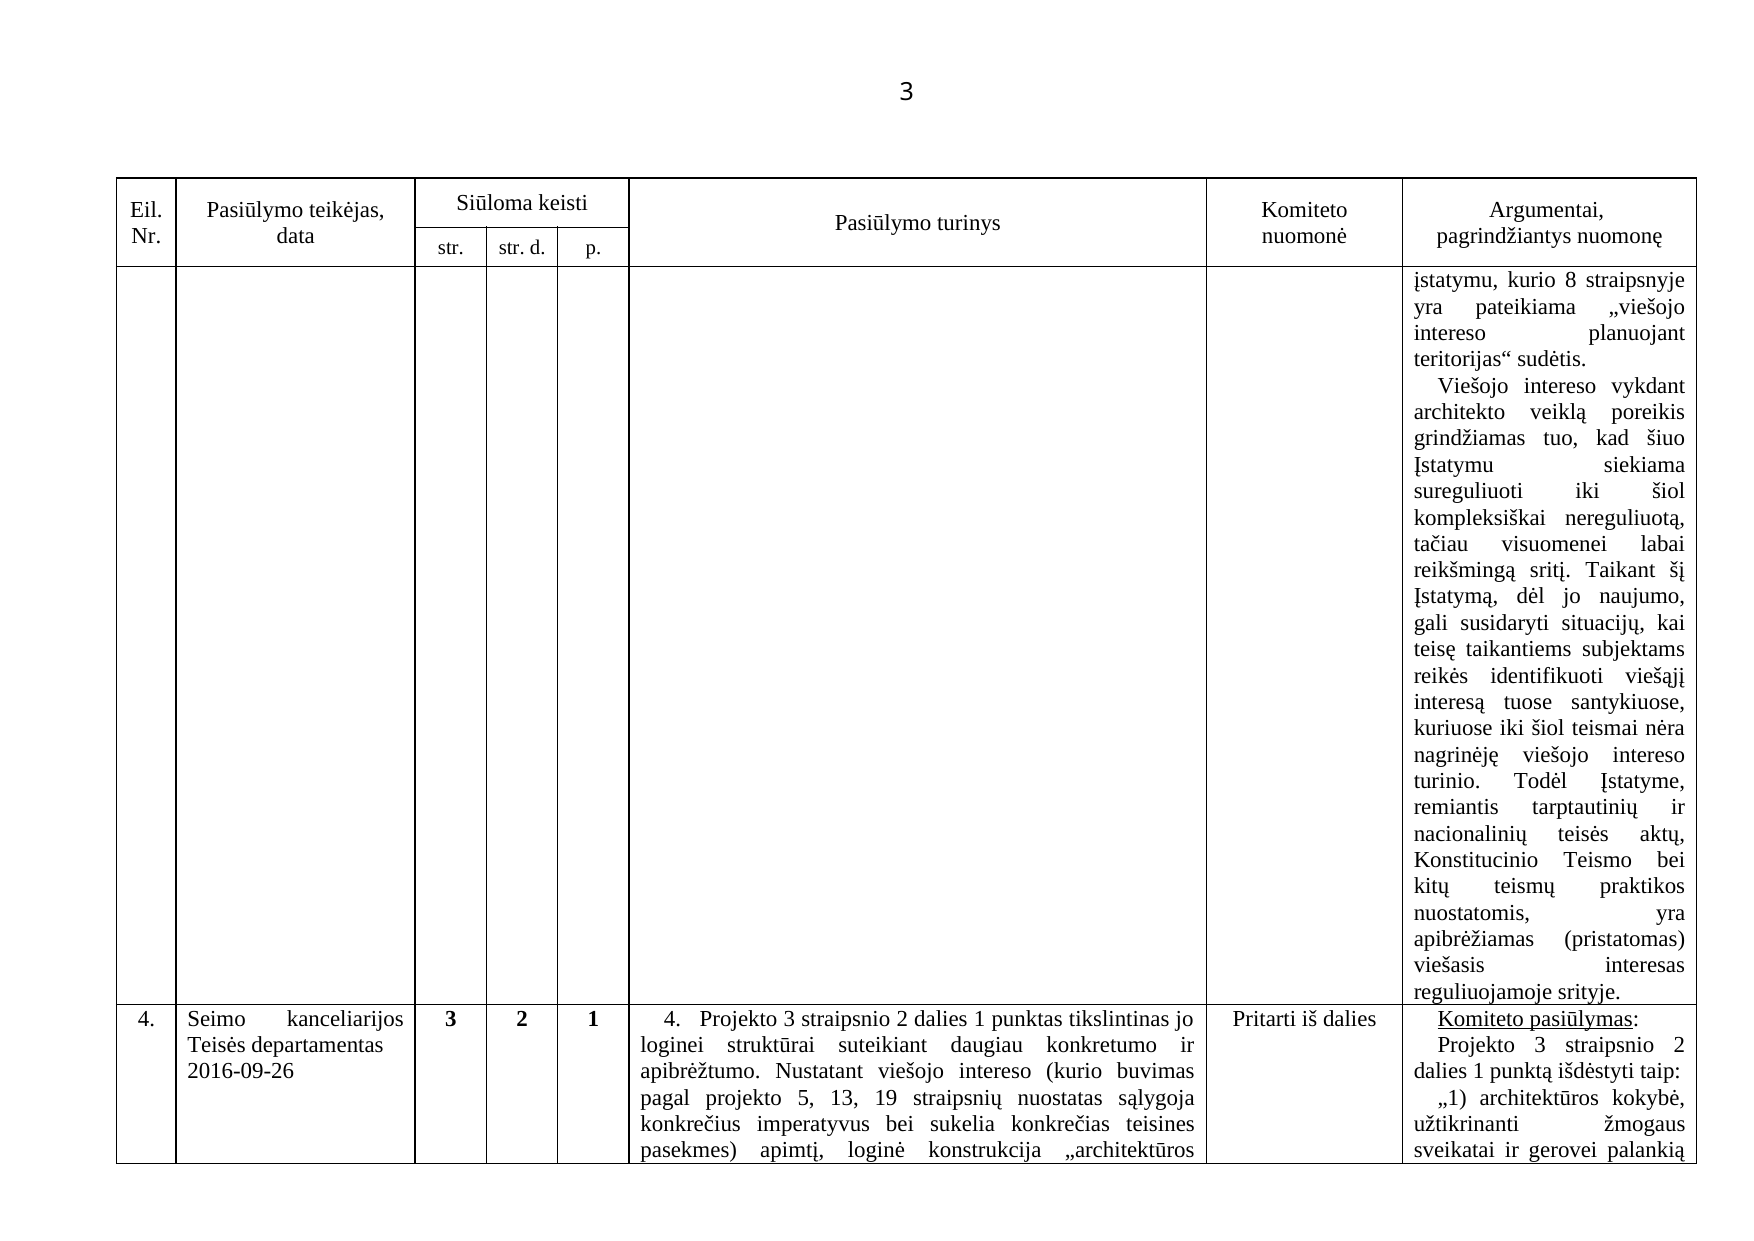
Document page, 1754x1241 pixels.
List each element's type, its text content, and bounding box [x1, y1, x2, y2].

table_cell 1 [558, 1005, 628, 1163]
table_cell įstatymu, kurio 8 straipsnyje yra pateikiama „viešojo intereso planuojant teritorijas“ sudėtis. Viešojo intereso vykdant architekto veiklą poreikis grindžiamas tuo, kad šiuo Įstatymu siekiama sureguliuoti iki šiol kompleksiškai nereguliuotą, tačiau visuomenei labai reikšmingą sritį. Taikant šį Įstatymą, dėl jo naujumo, gali susidaryti situacijų, kai teisę taikantiems subjektams reikės identifikuoti viešąjį interesą tuose santykiuose, kuriuose iki šiol teismai nėra nagrinėję viešojo intereso turinio. Todėl Įstatyme, remiantis tarptautinių ir nacionalinių teisės aktų, Konstitucinio Teismo bei kitų teismų praktikos nuostatomis, yra apibrėžiamas (pristatomas) viešasis interesas reguliuojamoje srityje. [1403, 267, 1696, 1004]
table_header Argumentai, pagrindžiantys nuomonę [1403, 179, 1696, 266]
table_cell 3 [416, 1005, 486, 1163]
table_cell Seimo kanceliarijos Teisės departamentas 2016-09-26 [177, 1005, 414, 1163]
table_header Eil. Nr. [117, 179, 175, 266]
table_cell [558, 267, 628, 1004]
table_cell 2 [487, 1005, 557, 1163]
table_cell [487, 267, 557, 1004]
table_cell Komiteto pasiūlymas: Projekto 3 straipsnio 2 dalies 1 punktą išdėstyti taip: „1) architektūros kokybė, užtikrinanti žmogaus sveikatai ir gerovei palankią [1403, 1005, 1696, 1163]
table_header Komiteto nuomonė [1207, 179, 1402, 266]
table_cell [630, 267, 1206, 1004]
table_header Pasiūlymo teikėjas, data [177, 179, 414, 266]
table_cell [117, 267, 175, 1004]
table_cell Pritarti iš dalies [1207, 1005, 1402, 1163]
table_cell 4. Projekto 3 straipsnio 2 dalies 1 punktas tikslintinas jo loginei struktūrai suteikiant daugiau konkretumo ir apibrėžtumo. Nustatant viešojo intereso (kurio buvimas pagal projekto 5, 13, 19 straipsnių nuostatas sąlygoja konkrečius imperatyvus bei sukelia konkrečias teisines pasekmes) apimtį, loginė konstrukcija „architektūros [630, 1005, 1206, 1163]
table_cell [416, 267, 486, 1004]
table_header Pasiūlymo turinys [630, 179, 1206, 266]
table_header Siūloma keisti [416, 179, 628, 226]
table_cell p. [558, 228, 628, 266]
table_cell [1207, 267, 1402, 1004]
table_cell str. [416, 228, 486, 266]
table_cell str. d. [487, 228, 557, 266]
table_cell [177, 267, 414, 1004]
table_cell 4. [117, 1005, 175, 1163]
